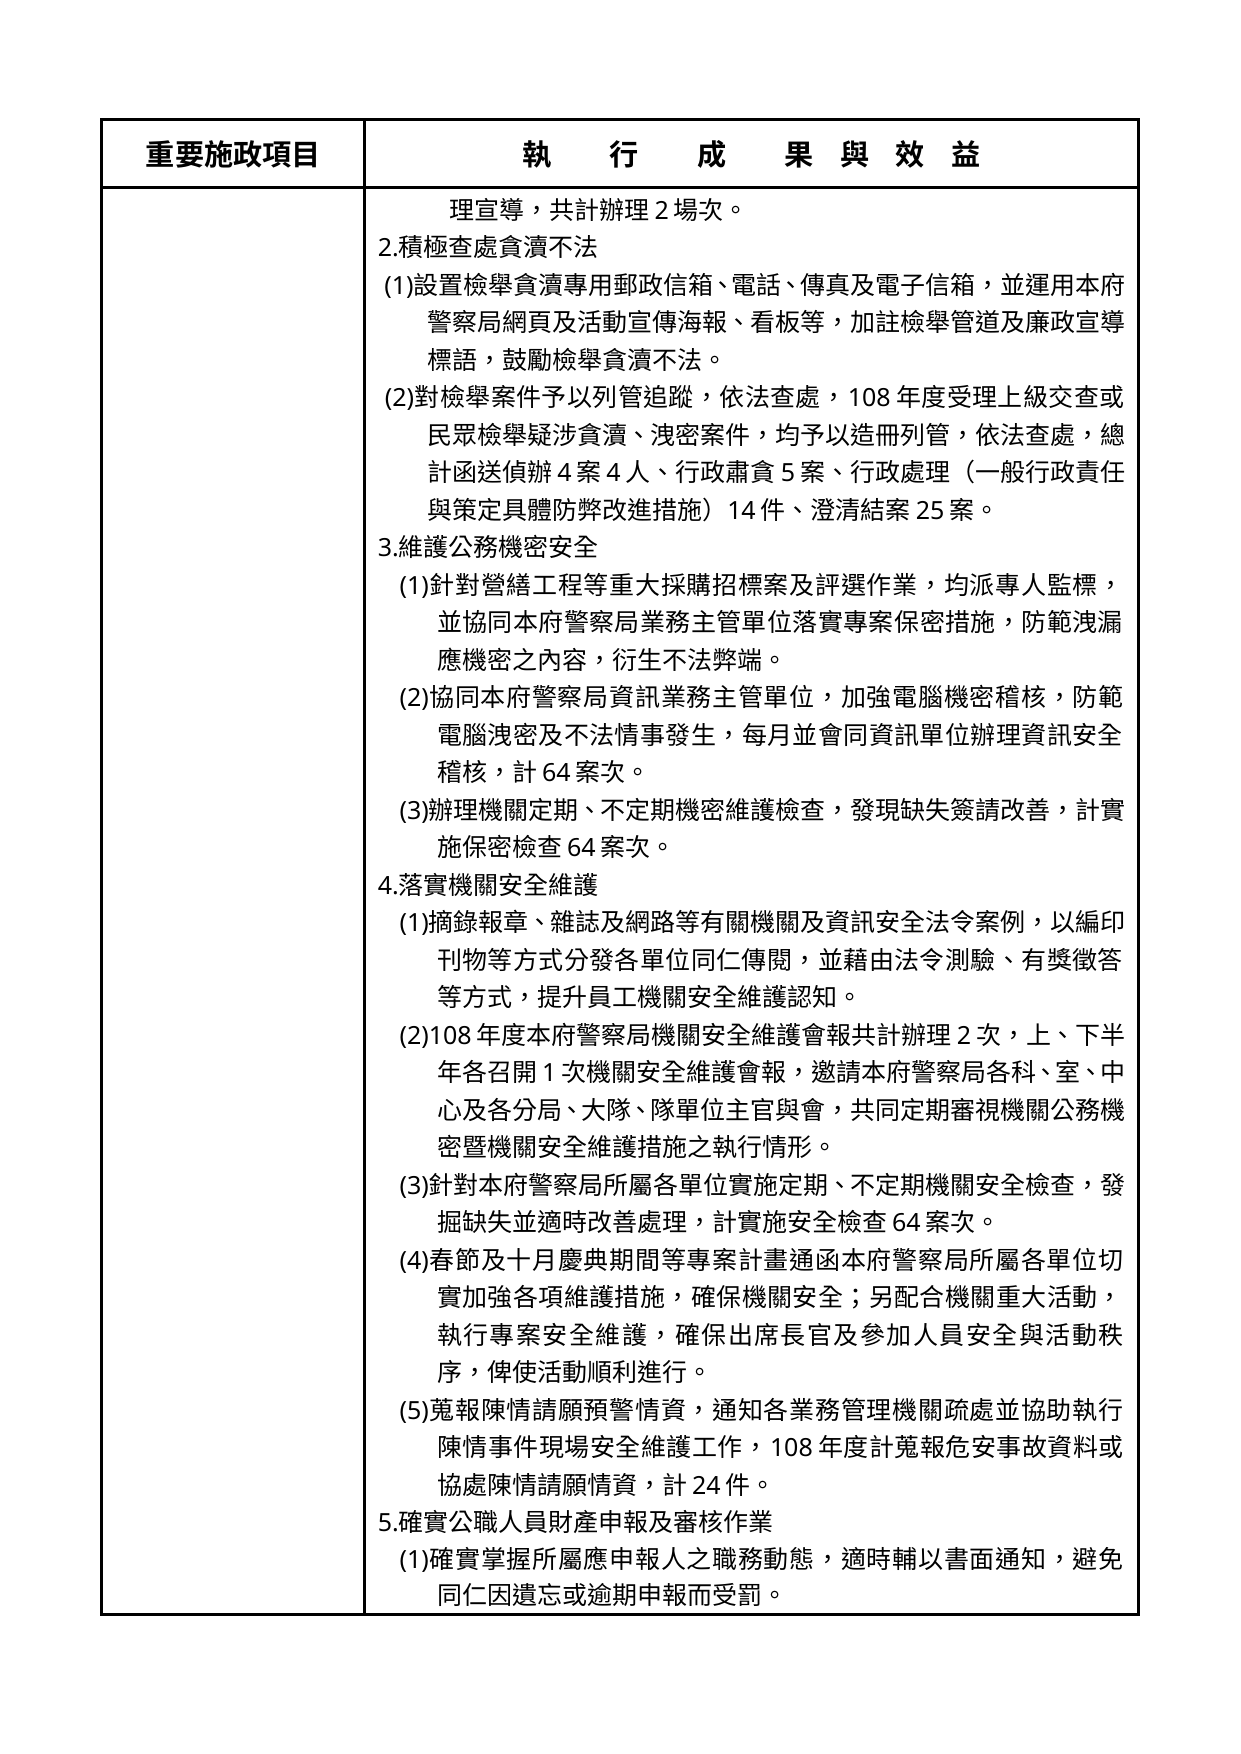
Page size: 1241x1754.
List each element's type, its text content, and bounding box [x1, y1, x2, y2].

table_cell 理宣導，共計辦理2場次。 2.積極查處貪瀆不法 (1)設置檢舉貪瀆專用郵政信箱、電話、傳真及電子信箱，並運用本府警察局網頁及活動宣傳海報、看板等，加註檢舉管道及廉政宣導標語，鼓勵檢舉貪瀆不法。 (2)對檢舉案件予以列管追蹤，依法查處，108年度受理上級交查或民眾檢舉疑涉貪瀆、洩密案件，均予以造冊列管，依法查處，總計函送偵辦4案4人、行政肅貪5案、行政處理（一般行政責任與策定具體防弊改進措施）14件、澄清結案25案。 3.維護公務機密安全 (1)針對營繕工程等重大採購招標案及評選作業，均派專人監標，並協同本府警察局業務主管單位落實專案保密措施，防範洩漏應機密之內容，衍生不法弊端。 (2)協同本府警察局資訊業務主管單位，加強電腦機密稽核，防範電腦洩密及不法情事發生，每月並會同資訊單位辦理資訊安全稽核，計64案次。 (3)辦理機關定期、不定期機密維護檢查，發現缺失簽請改善，計實施保密檢查64案次。 4.落實機關安全維護 (1)摘錄報章、雜誌及網路等有關機關及資訊安全法令案例，以編印刊物等方式分發各單位同仁傳閱，並藉由法令測驗、有獎徵答等方式，提升員工機關安全維護認知。 (2)108年度本府警察局機關安全維護會報共計辦理2次，上、下半年各召開1次機關安全維護會報，邀請本府警察局各科、室、中心及各分局、大隊、隊單位主官與會，共同定期審視機關公務機密暨機關安全維護措施之執行情形。 (3)針對本府警察局所屬各單位實施定期、不定期機關安全檢查，發掘缺失並適時改善處理，計實施安全檢查64案次。 (4)春節及十月慶典期間等專案計畫通函本府警察局所屬各單位切實加強各項維護措施，確保機關安全；另配合機關重大活動，執行專案安全維護，確保出席長官及參加人員安全與活動秩序，俾使活動順利進行。 (5)蒐報陳情請願預警情資，通知各業務管理機關疏處並協助執行陳情事件現場安全維護工作，108年度計蒐報危安事故資料或協處陳情請願情資，計24件。 5.確實公職人員財產申報及審核作業 (1)確實掌握所屬應申報人之職務動態，適時輔以書面通知，避免同仁因遺忘或逾期申報而受罰。 [366, 189, 1137, 1613]
table_cell [103, 189, 363, 1613]
table_header 重要施政項目 [103, 121, 363, 186]
table_header 執 行 成 果 與 效 益 [366, 121, 1137, 186]
